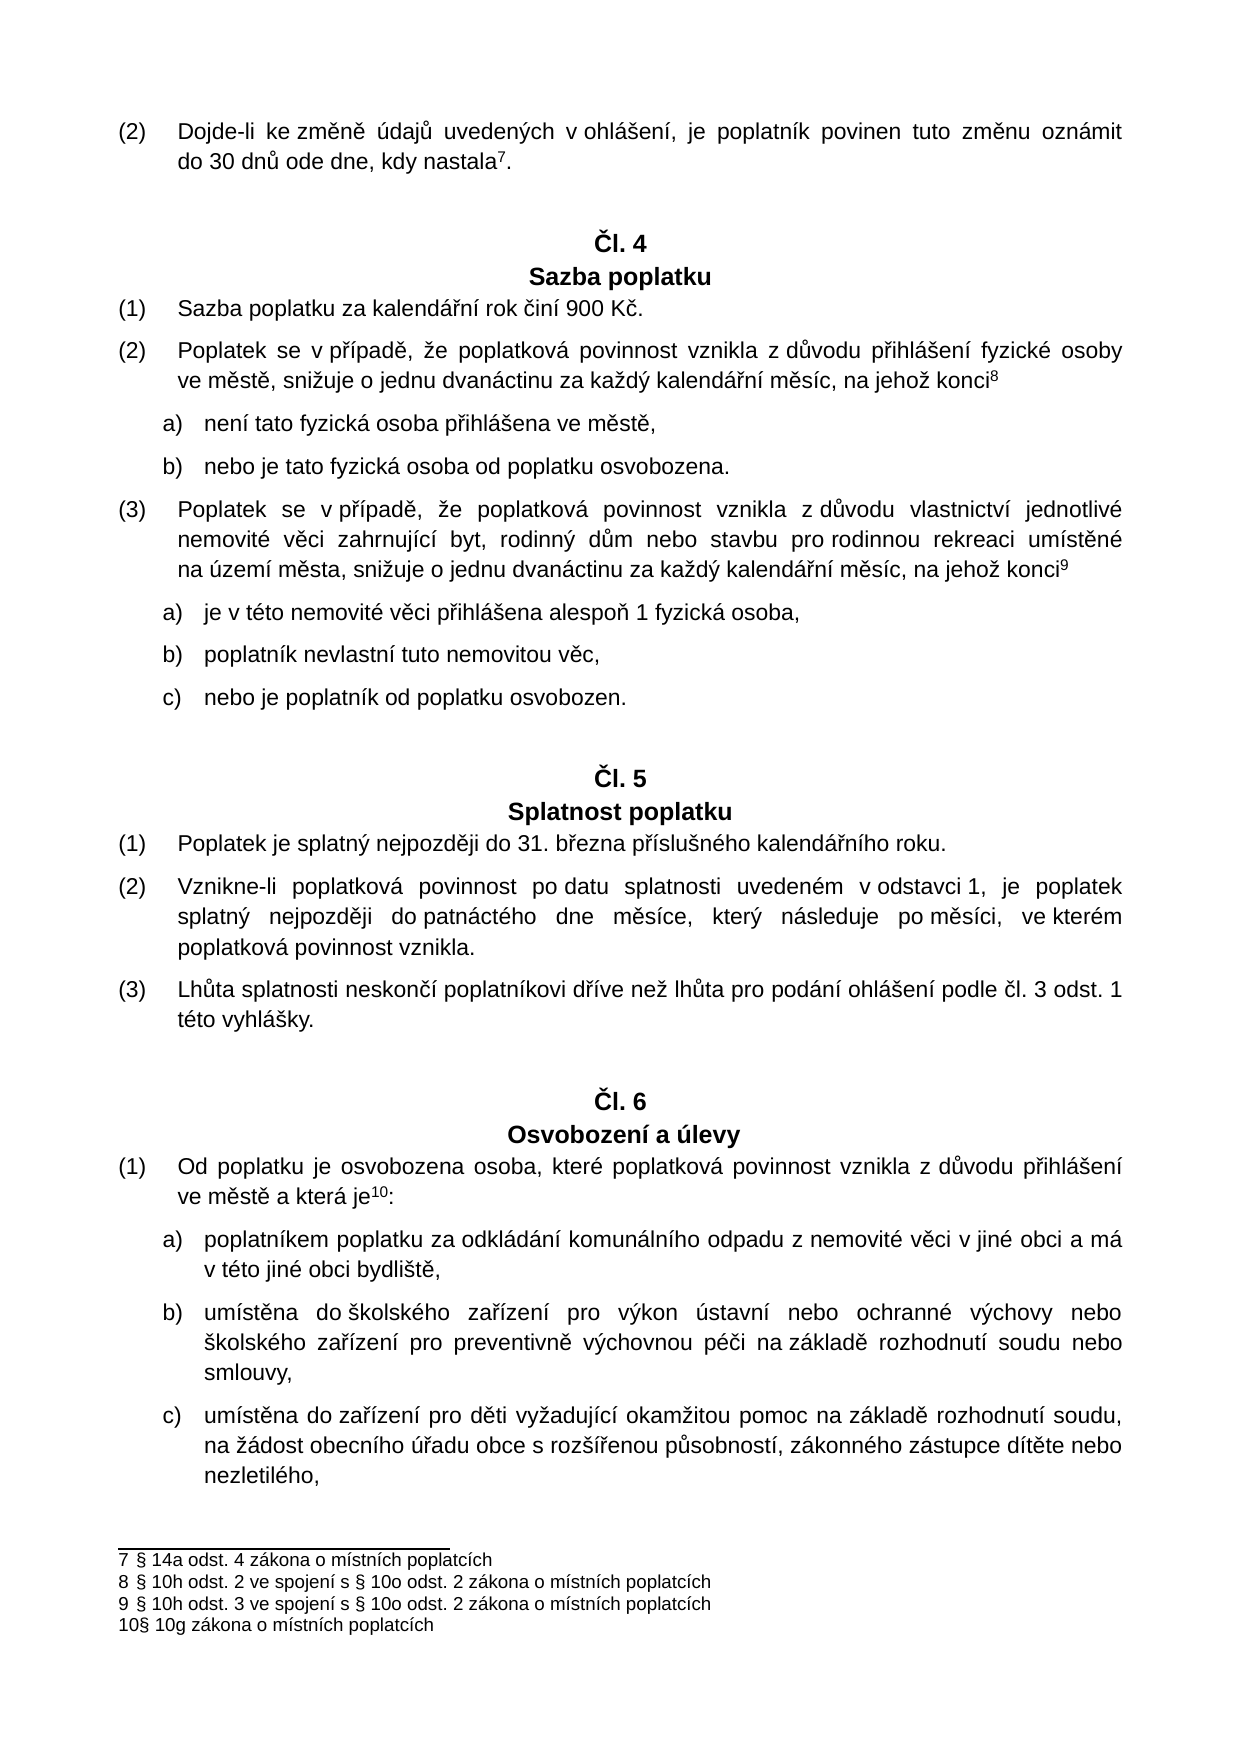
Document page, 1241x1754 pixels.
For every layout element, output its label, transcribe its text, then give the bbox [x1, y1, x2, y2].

list § 10h odst. 2 ve spojení s § 10o odst. 2 zákona o místních poplatcích [118, 1571, 1122, 1592]
list Poplatek se v případě, že poplatková povinnost vznikla z důvodu přihlášení fyzické osoby ve městě, snižuje o jednu dvanáctinu za každý kalendářní měsíc, na jehož konci [118, 337, 1122, 394]
list je v této nemovité věci přihlášena alespoň 1 fyzická osoba, [162, 599, 1122, 625]
list § 10g zákona o místních poplatcích [118, 1614, 1122, 1635]
subtitle Čl. 5 Splatnost poplatku [118, 764, 1122, 826]
list Poplatek se v případě, že poplatková povinnost vznikla z důvodu vlastnictví jednotlivé nemovité věci zahrnující byt, rodinný dům nebo stavbu pro rodinnou rekreaci umístěné na území města, snižuje o jednu dvanáctinu za každý kalendářní měsíc, na jehož konci [118, 496, 1122, 582]
list nebo je tato fyzická osoba od poplatku osvobozena. [162, 453, 1122, 479]
list Dojde-li ke změně údajů uvedených v ohlášení, je poplatník povinen tuto změnu oznámit do 30 dnů ode dne, kdy nastala. [118, 118, 1122, 175]
list není tato fyzická osoba přihlášena ve městě, [162, 410, 1122, 437]
list § 10h odst. 3 ve spojení s § 10o odst. 2 zákona o místních poplatcích [118, 1592, 1122, 1614]
list § 14a odst. 4 zákona o místních poplatcích [118, 1549, 1122, 1571]
list poplatník nevlastní tuto nemovitou věc, [162, 641, 1122, 668]
subtitle Čl. 4 Sazba poplatku [118, 228, 1122, 290]
list Sazba poplatku za kalendářní rok činí 900 Kč. [118, 294, 1122, 321]
list Od poplatku je osvobozena osoba, které poplatková povinnost vznikla z důvodu přihlášení ve městě a která je: [118, 1153, 1122, 1209]
list Lhůta splatnosti neskončí poplatníkovi dříve než lhůta pro podání ohlášení podle čl. 3 odst. 1 této vyhlášky. [118, 976, 1122, 1033]
list nebo je poplatník od poplatku osvobozen. [162, 684, 1122, 711]
list umístěna do zařízení pro děti vyžadující okamžitou pomoc na základě rozhodnutí soudu, na žádost obecního úřadu obce s rozšířenou působností, zákonného zástupce dítěte nebo nezletilého, [162, 1402, 1122, 1488]
subtitle Čl. 6 Osvobození a úlevy [118, 1087, 1122, 1148]
list Vznikne-li poplatková povinnost po datu splatnosti uvedeném v odstavci 1, je poplatek splatný nejpozději do patnáctého dne měsíce, který následuje po měsíci, ve kterém poplatková povinnost vznikla. [118, 873, 1122, 960]
list poplatníkem poplatku za odkládání komunálního odpadu z nemovité věci v jiné obci a má v této jiné obci bydliště, [162, 1226, 1122, 1282]
list Poplatek je splatný nejpozději do 31. března příslušného kalendářního roku. [118, 830, 1122, 857]
list umístěna do školského zařízení pro výkon ústavní nebo ochranné výchovy nebo školského zařízení pro preventivně výchovnou péči na základě rozhodnutí soudu nebo smlouvy, [162, 1298, 1122, 1385]
